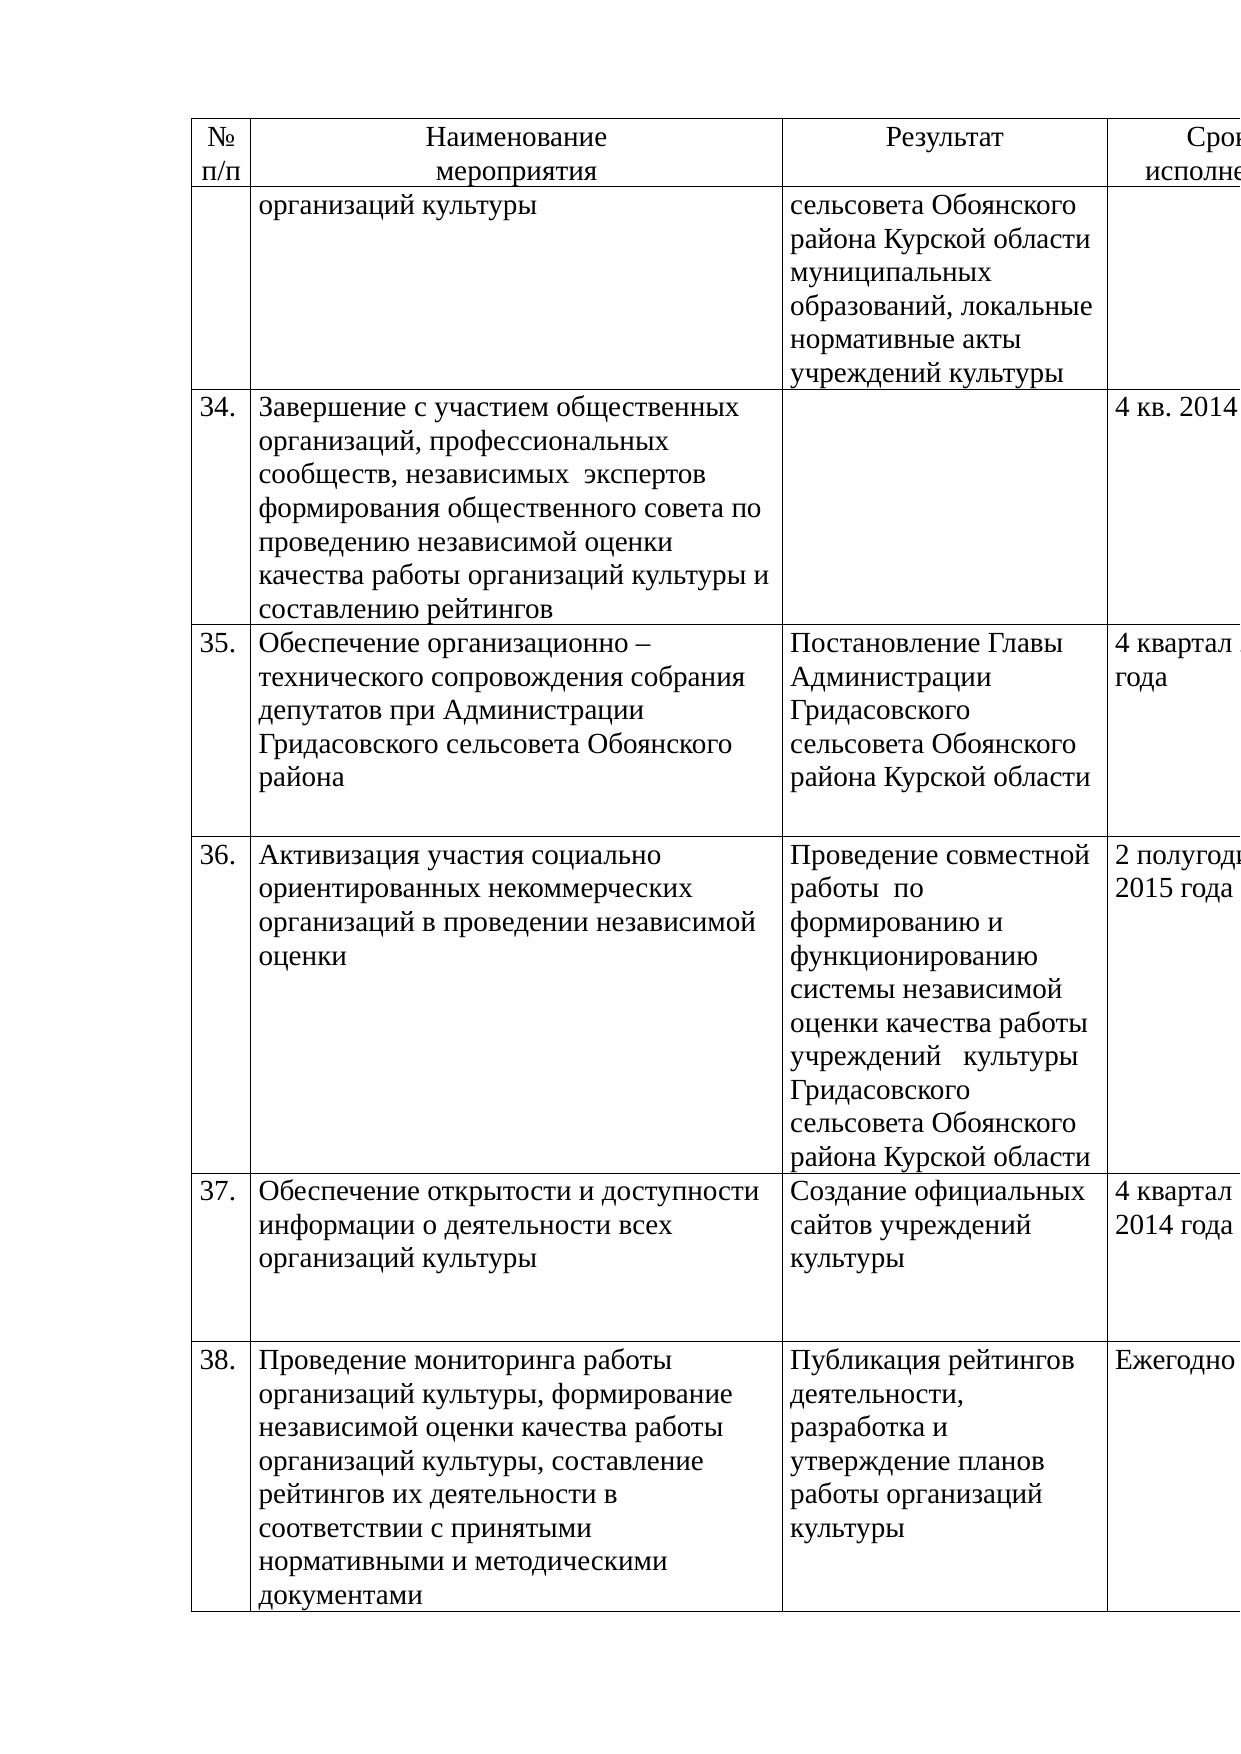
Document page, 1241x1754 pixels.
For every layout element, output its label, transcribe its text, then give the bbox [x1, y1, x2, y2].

table_header Срок исполнения [1108, 119, 1240, 186]
table_cell 4 квартал 2014 года [1108, 625, 1240, 836]
table_cell 36. [192, 837, 250, 1172]
table_cell 2 полугодие 2015 года [1108, 837, 1240, 1172]
table_cell Создание официальных сайтов учреждений культуры [783, 1174, 1107, 1341]
table_cell Публикация рейтингов деятельности, разработка и утверждение планов работы организаций культуры [783, 1342, 1107, 1611]
table_cell Завершение с участием общественных организаций, профессиональных сообществ, независимых экспертов формирования общественного совета по проведению независимой оценки качества работы организаций культуры и составлению рейтингов [251, 390, 782, 624]
table_cell [1108, 187, 1240, 388]
table_cell [783, 390, 1107, 624]
table_cell 4 квартал 2014 года [1108, 1174, 1240, 1341]
table_header Наименование мероприятия [251, 119, 782, 186]
table_cell Проведение совместной работы по формированию и функционированию системы независимой оценки качества работы учреждений культуры Гридасовского сельсовета Обоянского района Курской области [783, 837, 1107, 1172]
table_cell 35. [192, 625, 250, 836]
table_cell 38. [192, 1342, 250, 1611]
table_cell Обеспечение организационно –технического сопровождения собрания депутатов при Администрации Гридасовского сельсовета Обоянского района [251, 625, 782, 836]
table_cell Ежегодно [1108, 1342, 1240, 1611]
table_header № п/п [192, 119, 250, 186]
table_cell организаций культуры [251, 187, 782, 388]
table_cell Постановление Главы Администрации Гридасовского сельсовета Обоянского района Курской области [783, 625, 1107, 836]
table_cell Активизация участия социально ориентированных некоммерческих организаций в проведении независимой оценки [251, 837, 782, 1172]
table_cell 34. [192, 390, 250, 624]
table_cell Обеспечение открытости и доступности информации о деятельности всех организаций культуры [251, 1174, 782, 1341]
table_cell Проведение мониторинга работы организаций культуры, формирование независимой оценки качества работы организаций культуры, составление рейтингов их деятельности в соответствии с принятыми нормативными и методическими документами [251, 1342, 782, 1611]
table_cell 4 кв. 2014 года [1108, 390, 1240, 624]
table_cell 37. [192, 1174, 250, 1341]
table_cell [192, 187, 250, 388]
table_header Результат [783, 119, 1107, 186]
table_cell сельсовета Обоянского района Курской области муниципальных образований, локальные нормативные акты учреждений культуры [783, 187, 1107, 388]
